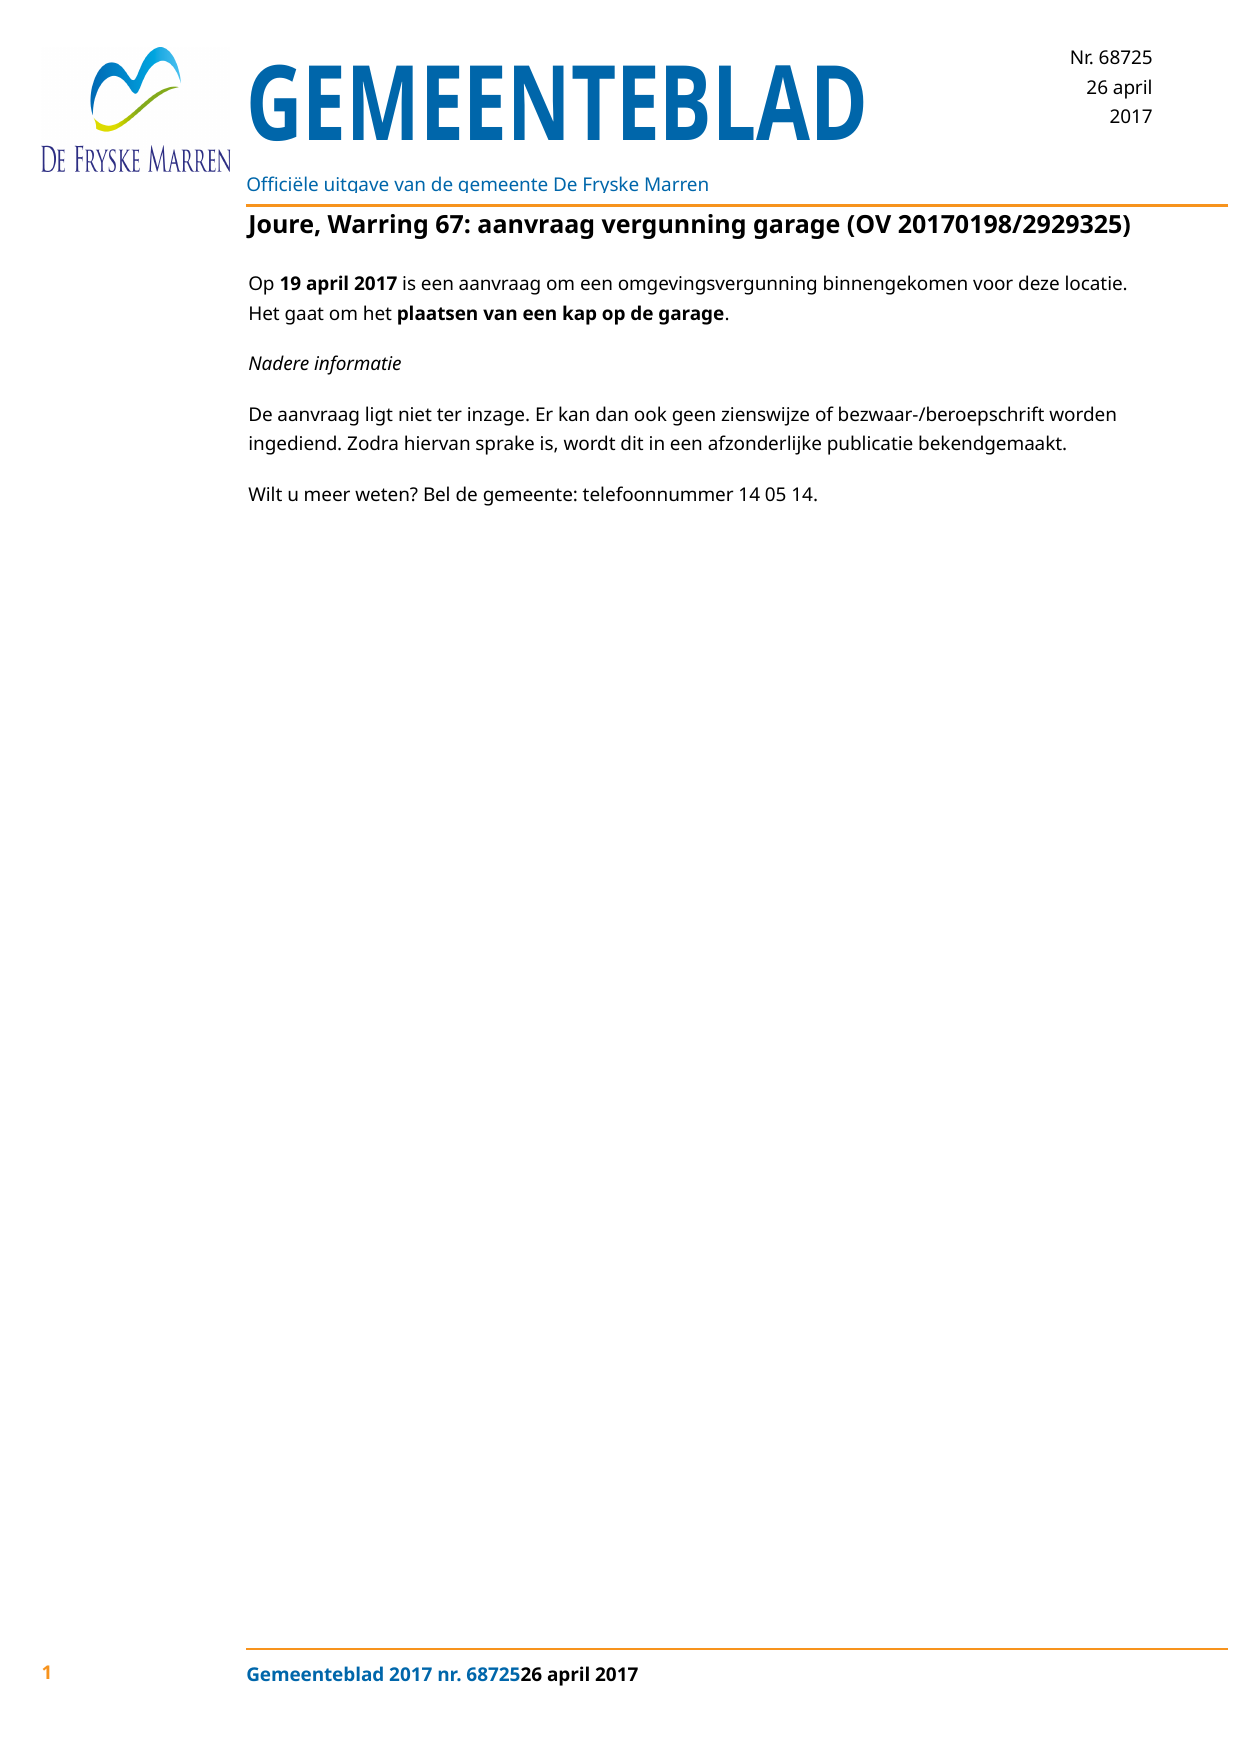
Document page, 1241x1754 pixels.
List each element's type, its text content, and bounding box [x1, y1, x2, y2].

text Op 19 april 2017 is een aanvraag om een omgevingsvergunning binnengekomen voor deze locatie. Het gaat om het plaatsen van een kap op de garage. [248, 270, 1152, 326]
text De aanvraag ligt niet ter inzage. Er kan dan ook geen zienswijze of bezwaar-/beroepschrift worden ingediend. Zodra hiervan sprake is, wordt dit in een afzonderlijke publicatie bekendgemaakt. [248, 401, 1152, 456]
text Nadere informatie [248, 350, 1152, 376]
text Joure, Warring 67: aanvraag vergunning garage (OV 20170198/2929325) [248, 207, 1152, 241]
text Wilt u meer weten? Bel de gemeente: telefoonnummer 14 05 14. [248, 481, 1152, 506]
picture [41, 47, 231, 172]
